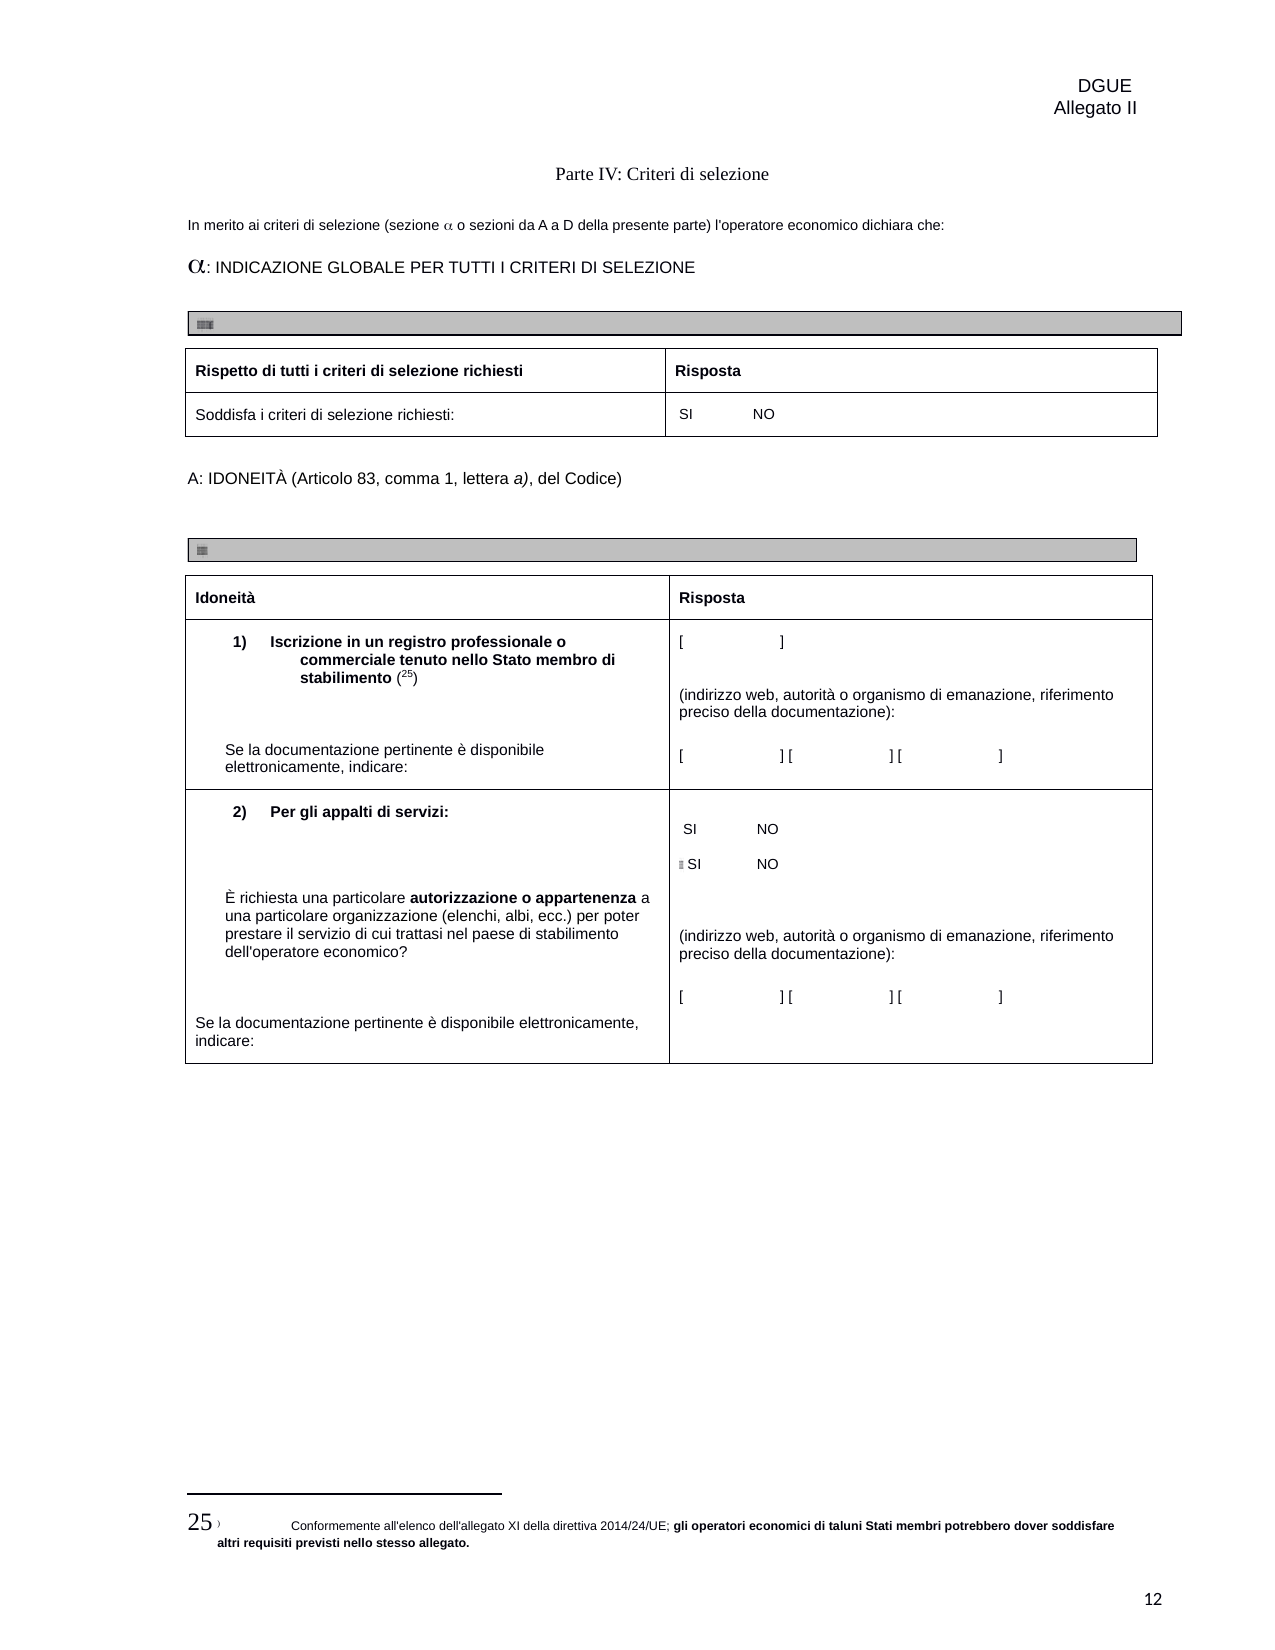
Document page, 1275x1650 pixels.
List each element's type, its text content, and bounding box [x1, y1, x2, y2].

title A: Idoneità (Articolo 83, comma 1, lettera a), del Codice) [187, 469, 1137, 488]
text In merito ai criteri di selezione (sezione  o sezioni da A a D della presente parte) l'operatore economico dichiara che: [187, 217, 1137, 234]
text Tale Sezione è da compilare solo se le informazioni sono state richieste espressamente dall’amministrazione aggiudicatrice o dall’ente aggiudicatore nell’avviso o bando pertinente o nei documenti di gara. [189, 539, 1136, 561]
table_cell [ ] (indirizzo web, autorità o organismo di emanazione, riferimento preciso della documentazione): [ ] [ ] [ ] [670, 620, 1152, 789]
table_header Risposta [670, 576, 1152, 619]
table_header Risposta [666, 349, 1157, 392]
table_cell SI NO In caso affermativo, specificare quale documentazione e se l'operatore economico ne dispone: [ …] SI NO (indirizzo web, autorità o organismo di emanazione, riferimento preciso della documentazione): [ ] [ ] [ ] [670, 790, 1152, 1063]
table_cell Per gli appalti di servizi: È richiesta una particolare autorizzazione o appartenenza a una particolare organizzazione (elenchi, albi, ecc.) per poter prestare il servizio di cui trattasi nel paese di stabilimento dell'operatore economico? Se la documentazione pertinente è disponibile elettronicamente, indicare: [186, 790, 669, 1063]
table_cell Iscrizione in un registro professionale o commerciale tenuto nello Stato membro di stabilimento () Se la documentazione pertinente è disponibile elettronicamente, indicare: [186, 620, 669, 789]
text L'operatore economico deve compilare questo campo solo se l'amministrazione aggiudicatrice o l'ente aggiudicatore ha indicato nell'avviso o bando pertinente o nei documenti di gara ivi citati che l'operatore economico può limitarsi a compilare la sezione  della parte IV senza compilare nessun'altra sezione della parte IV: [189, 312, 1181, 334]
table_header Idoneità [186, 576, 669, 619]
text Parte IV: Criteri di selezione [187, 162, 1137, 184]
title : Indicazione globale per tutti i criteri di selezione [187, 253, 1137, 279]
table_cell Soddisfa i criteri di selezione richiesti: [186, 393, 665, 436]
table_cell SI NO [666, 393, 1157, 436]
table_header Rispetto di tutti i criteri di selezione richiesti [186, 349, 665, 392]
